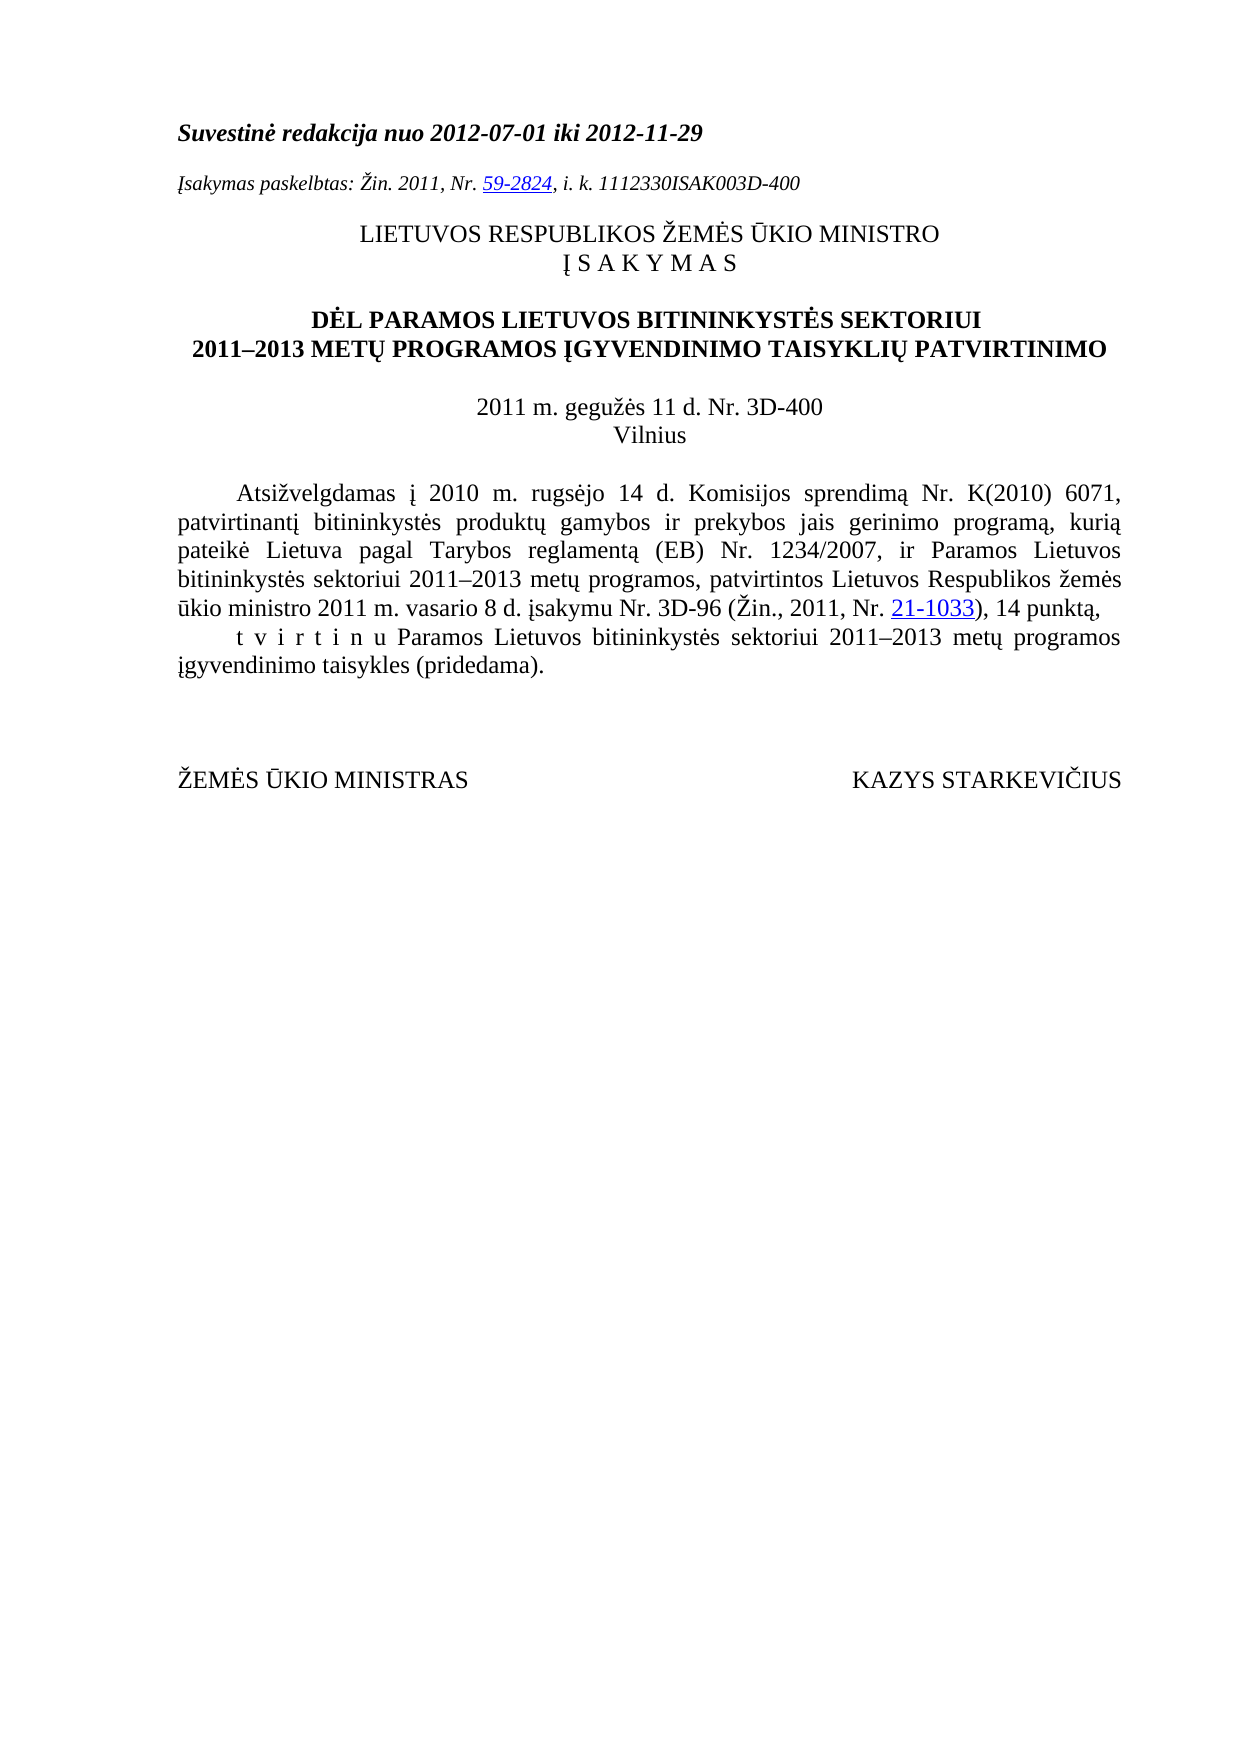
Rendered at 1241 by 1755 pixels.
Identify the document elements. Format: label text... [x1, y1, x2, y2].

text t v i r t i n u Paramos Lietuvos bitininkystės sektoriui 2011–2013 metų programos įgyvendinimo taisykles (pridedama). [177, 622, 1122, 679]
text Žemės ūkio ministras Kazys Starkevičius [177, 765, 1122, 794]
text Suvestinė redakcija nuo 2012-07-01 iki 2012-11-29 [177, 118, 1122, 147]
text DĖL PARAMOS LIETUVOS BITININKYSTĖS SEKTORIUI 2011–2013 METŲ PROGRAMOS ĮGYVENDINIMO TAISYKLIŲ PATVIRTINIMO [177, 305, 1122, 363]
text Atsižvelgdamas į 2010 m. rugsėjo 14 d. Komisijos sprendimą Nr. K(2010) 6071, patvirtinantį bitininkystės produktų gamybos ir prekybos jais gerinimo programą, kurią pateikė Lietuva pagal Tarybos reglamentą (EB) Nr. 1234/2007, ir Paramos Lietuvos bitininkystės sektoriui 2011–2013 metų programos, patvirtintos Lietuvos Respublikos žemės ūkio ministro 2011 m. vasario 8 d. įsakymu Nr. 3D-96 (Žin., 2011, Nr. 21-1033), 14 punktą, [177, 478, 1122, 622]
text Vilnius [177, 420, 1122, 449]
text LIETUVOS RESPUBLIKOS ŽEMĖS ŪKIO MINISTRO [177, 219, 1122, 248]
text Įsakymas paskelbtas: Žin. 2011, Nr. 59-2824, i. k. 1112330ISAK003D-400 [177, 171, 1122, 195]
text 2011 m. gegužės 11 d. Nr. 3D-400 [177, 392, 1122, 420]
text Į S A K Y M A S [177, 248, 1122, 277]
